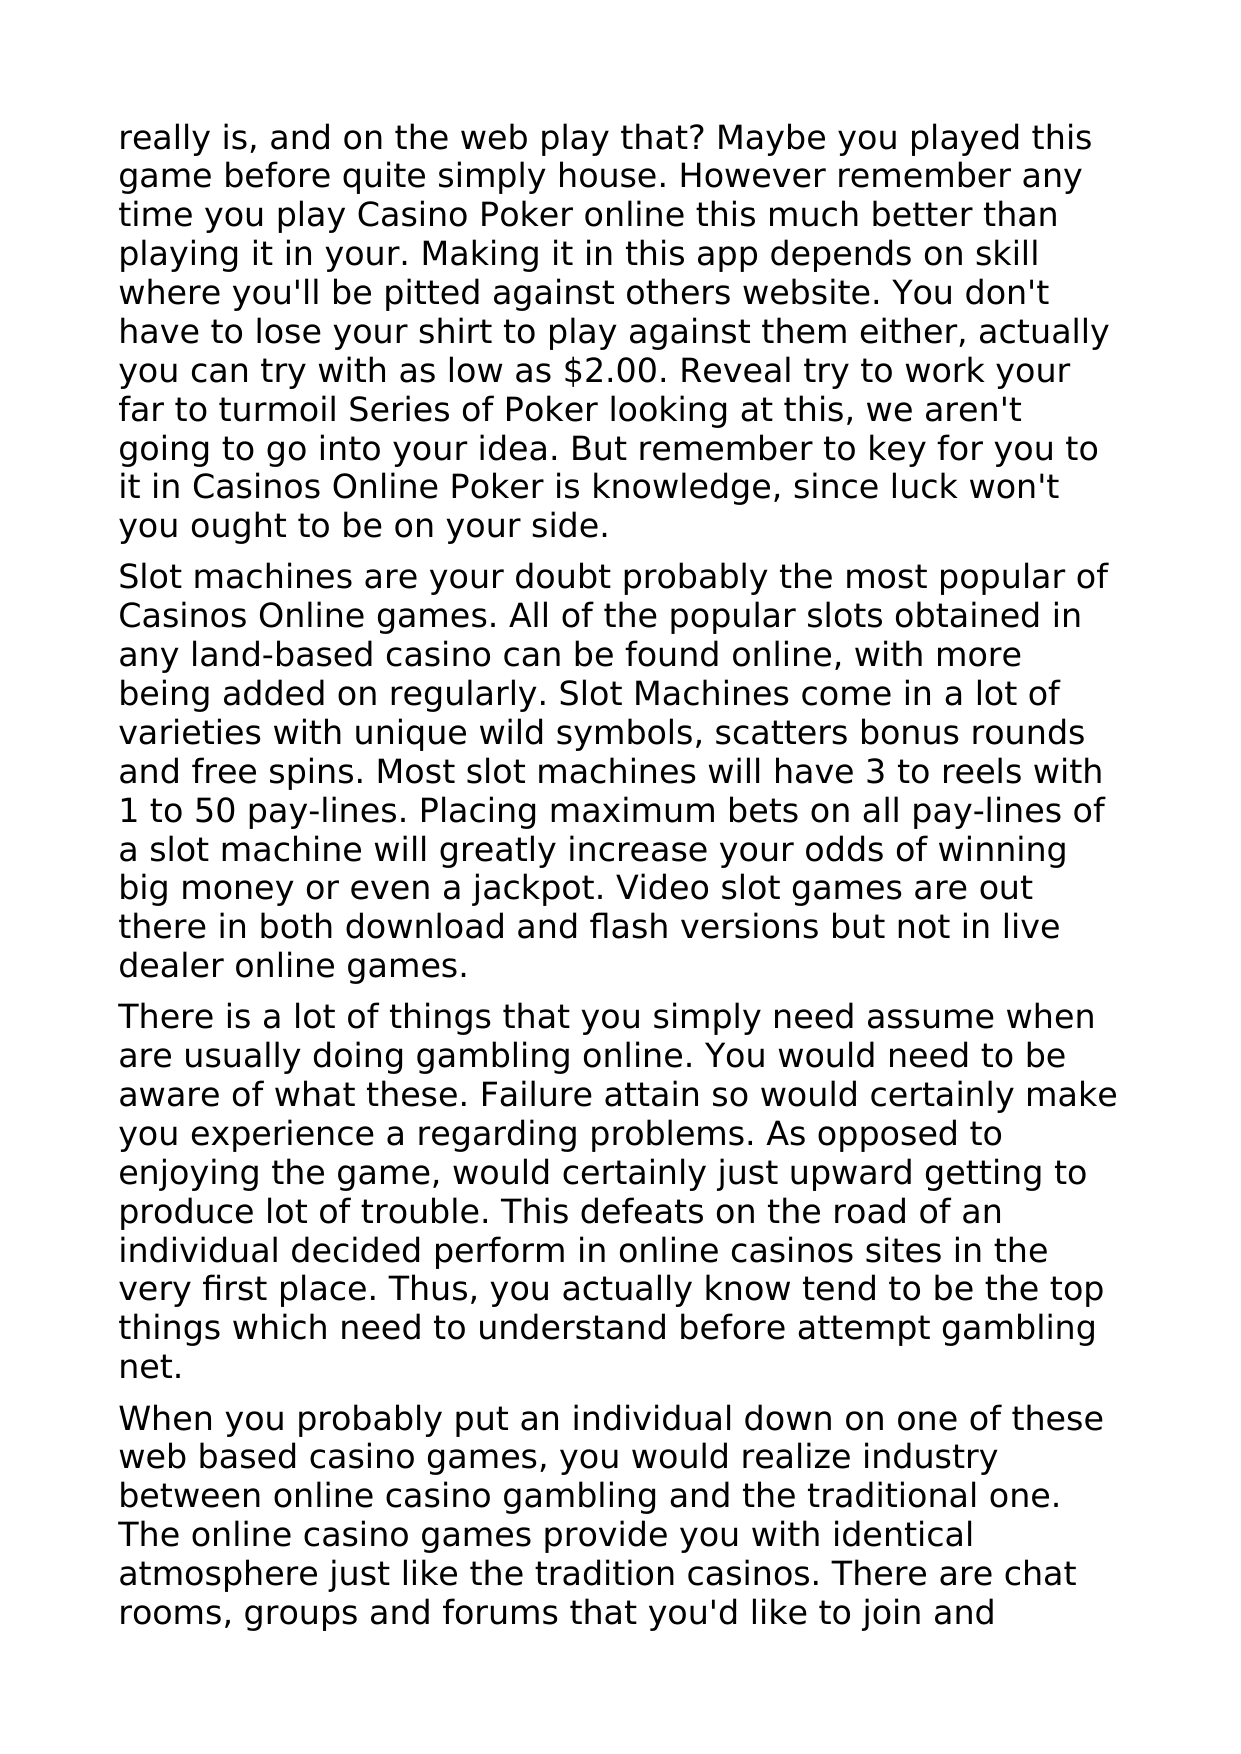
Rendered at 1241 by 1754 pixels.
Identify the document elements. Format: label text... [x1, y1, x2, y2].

text When you probably put an individual down on one of these web based casino games, you would realize industry between online casino gambling and the traditional one. The online casino games provide you with identical atmosphere just like the tradition casinos. There are chat rooms, groups and forums that you'd like to join and [118, 1399, 1122, 1632]
text really is, and on the web play that? Maybe you played this game before quite simply house. However remember any time you play Casino Poker online this much better than playing it in your. Making it in this app depends on skill where you'll be pitted against others website. You don't have to lose your shirt to play against them either, actually you can try with as low as $2.00. Reveal try to work your far to turmoil Series of Poker looking at this, we aren't going to go into your idea. But remember to key for you to it in Casinos Online Poker is knowledge, since luck won't you ought to be on your side. [118, 118, 1122, 546]
text Slot machines are your doubt probably the most popular of Casinos Online games. All of the popular slots obtained in any land-based casino can be found online, with more being added on regularly. Slot Machines come in a lot of varieties with unique wild symbols, scatters bonus rounds and free spins. Most slot machines will have 3 to reels with 1 to 50 pay-lines. Placing maximum bets on all pay-lines of a slot machine will greatly increase your odds of winning big money or even a jackpot. Video slot games are out there in both download and flash versions but not in live dealer online games. [118, 558, 1122, 985]
text There is a lot of things that you simply need assume when are usually doing gambling online. You would need to be aware of what these. Failure attain so would certainly make you experience a regarding problems. As opposed to enjoying the game, would certainly just upward getting to produce lot of trouble. This defeats on the road of an individual decided perform in online casinos sites in the very first place. Thus, you actually know tend to be the top things which need to understand before attempt gambling net. [118, 998, 1122, 1386]
